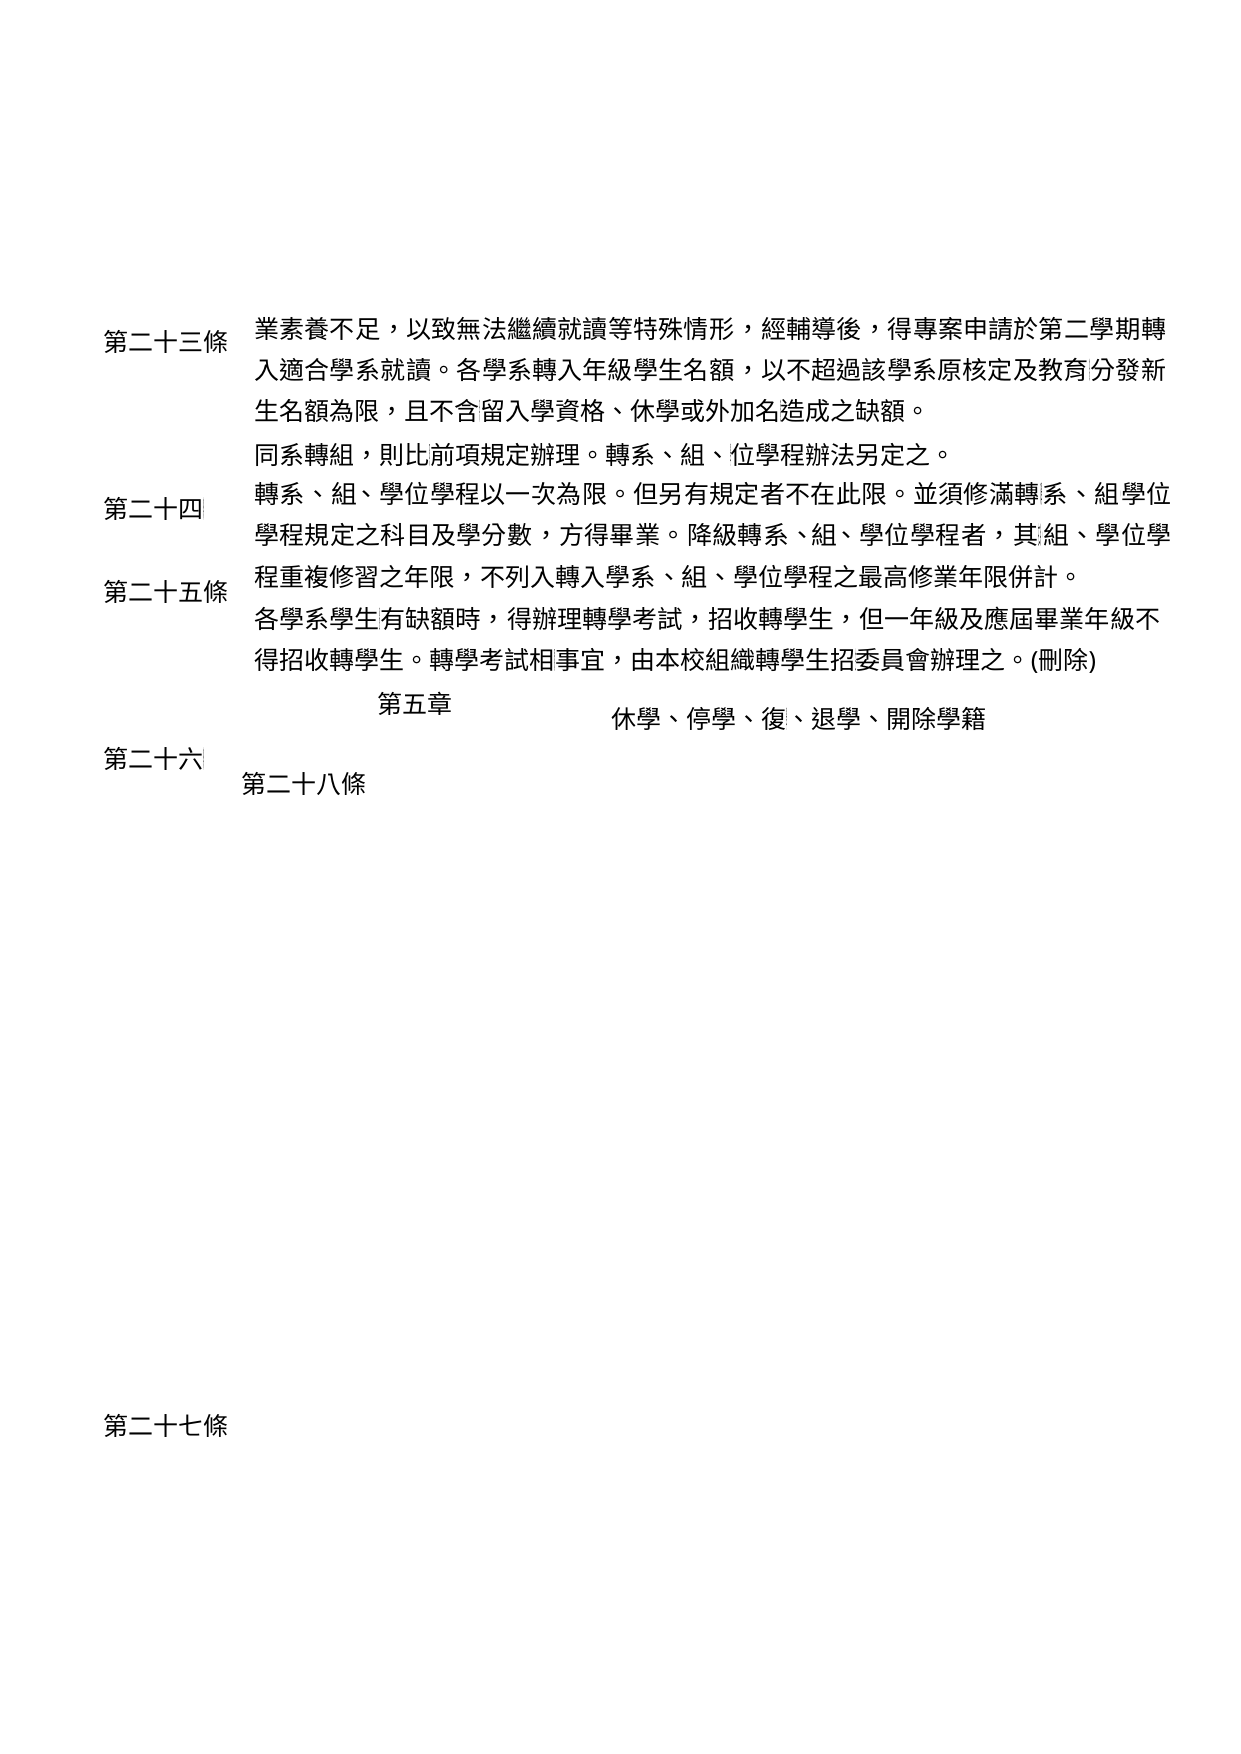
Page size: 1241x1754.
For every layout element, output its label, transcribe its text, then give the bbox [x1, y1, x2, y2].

text 轉系、組、學位學程以一次為限。但另有規定者不在此限。並須修滿轉入學系、組、學位學程規定之科目及學分數，方得畢業。降級轉系、組、學位學程者，其在二系、組、學位學程重複修習之年限，不列入轉入學系、組、學位學程之最高修業年限併計。 [254, 470, 1172, 595]
text 第二十四條 [104, 498, 233, 523]
text 各學系學生遇有缺額時，得辦理轉學考試，招收轉學生，但一年級及應屆畢業年級不得招收轉學生。轉學考試相關事宜，由本校組織轉學生招生委員會辦理之。(刪除) [254, 595, 1166, 678]
text 業素養不足，以致無法繼續就讀等特殊情形，經輔導後，得專案申請於第二學期轉入適合學系就讀。各學系轉入年級學生名額，以不超過該學系原核定及教育部分發新生名額為限，且不含保留入學資格、休學或外加名額造成之缺額。 [254, 306, 1166, 428]
text 第二十六條 [104, 748, 233, 773]
text 第二十八條 [242, 773, 1166, 798]
text 同系轉組，則比照前項規定辦理。轉系、組、學位學程辦法另定之。 [254, 445, 1166, 470]
text 第二十三條 [104, 331, 233, 356]
text 第二十五條 [104, 582, 233, 607]
text 第五章 [378, 693, 589, 718]
text 休學、停學、復學、退學、開除學籍 [611, 708, 1166, 733]
text 第二十七條 [104, 1415, 233, 1440]
